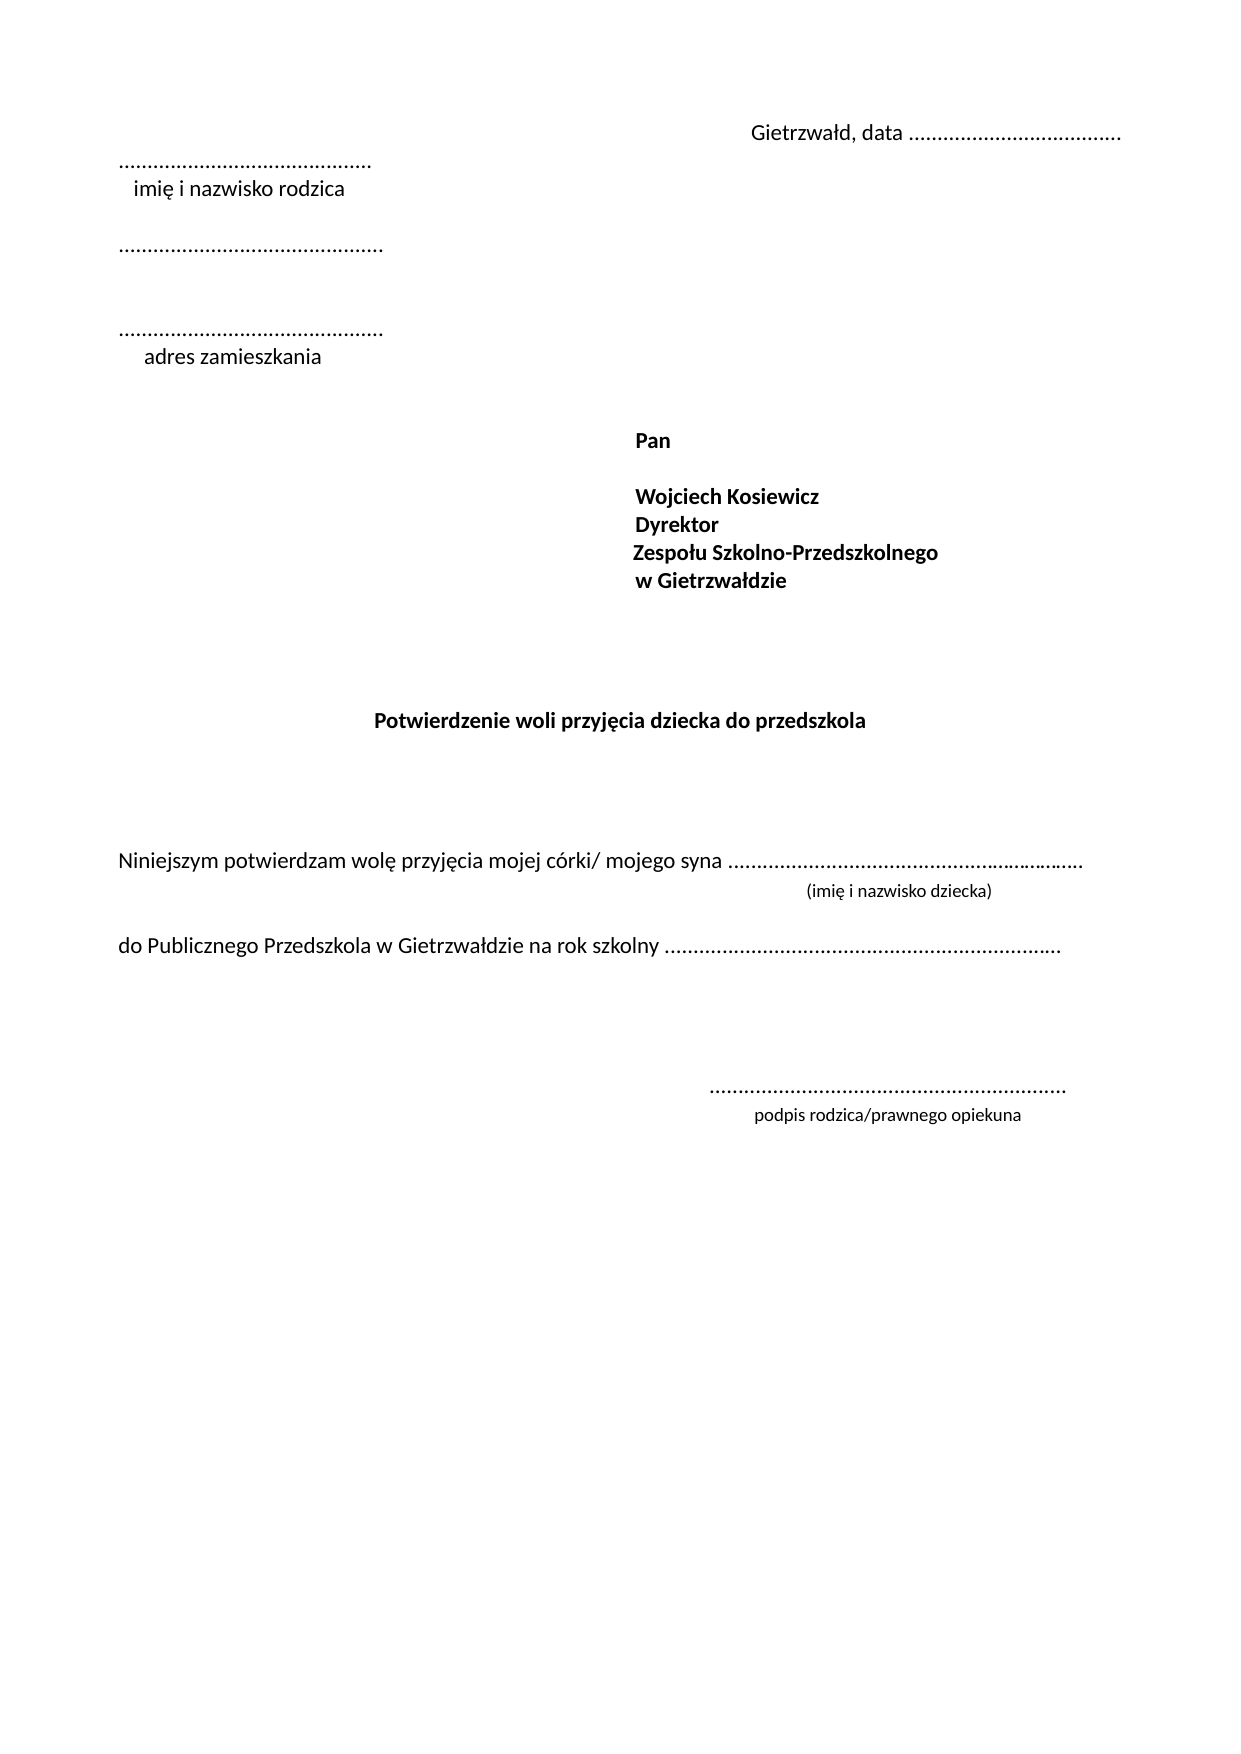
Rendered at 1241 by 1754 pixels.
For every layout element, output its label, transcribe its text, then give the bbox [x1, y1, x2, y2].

text ............................................ [118, 146, 1122, 174]
text imię i nazwisko rodzica [118, 174, 1122, 202]
text .............................................................. [118, 1071, 1122, 1099]
text Dyrektor [118, 510, 1122, 538]
text Wojciech Kosiewicz [118, 482, 1122, 510]
text Gietrzwałd, data ..................................... [118, 118, 1122, 146]
text w Gietrzwałdzie [118, 566, 1122, 594]
text Niniejszym potwierdzam wolę przyjęcia mojej córki/ mojego syna ..............................................…………….. [118, 847, 1122, 875]
text (imię i nazwisko dziecka) [118, 875, 1122, 903]
text podpis rodzica/prawnego opiekuna [118, 1099, 1122, 1127]
text Pan [118, 426, 1122, 454]
text do Publicznego Przedszkola w Gietrzwałdzie na rok szkolny ..................................................................… [118, 931, 1122, 959]
text .............................................. [118, 230, 1122, 258]
text Potwierdzenie woli przyjęcia dziecka do przedszkola [118, 707, 1122, 734]
text adres zamieszkania [118, 342, 1122, 370]
text Zespołu Szkolno-Przedszkolnego [118, 538, 1122, 566]
text .............................................. [118, 314, 1122, 342]
